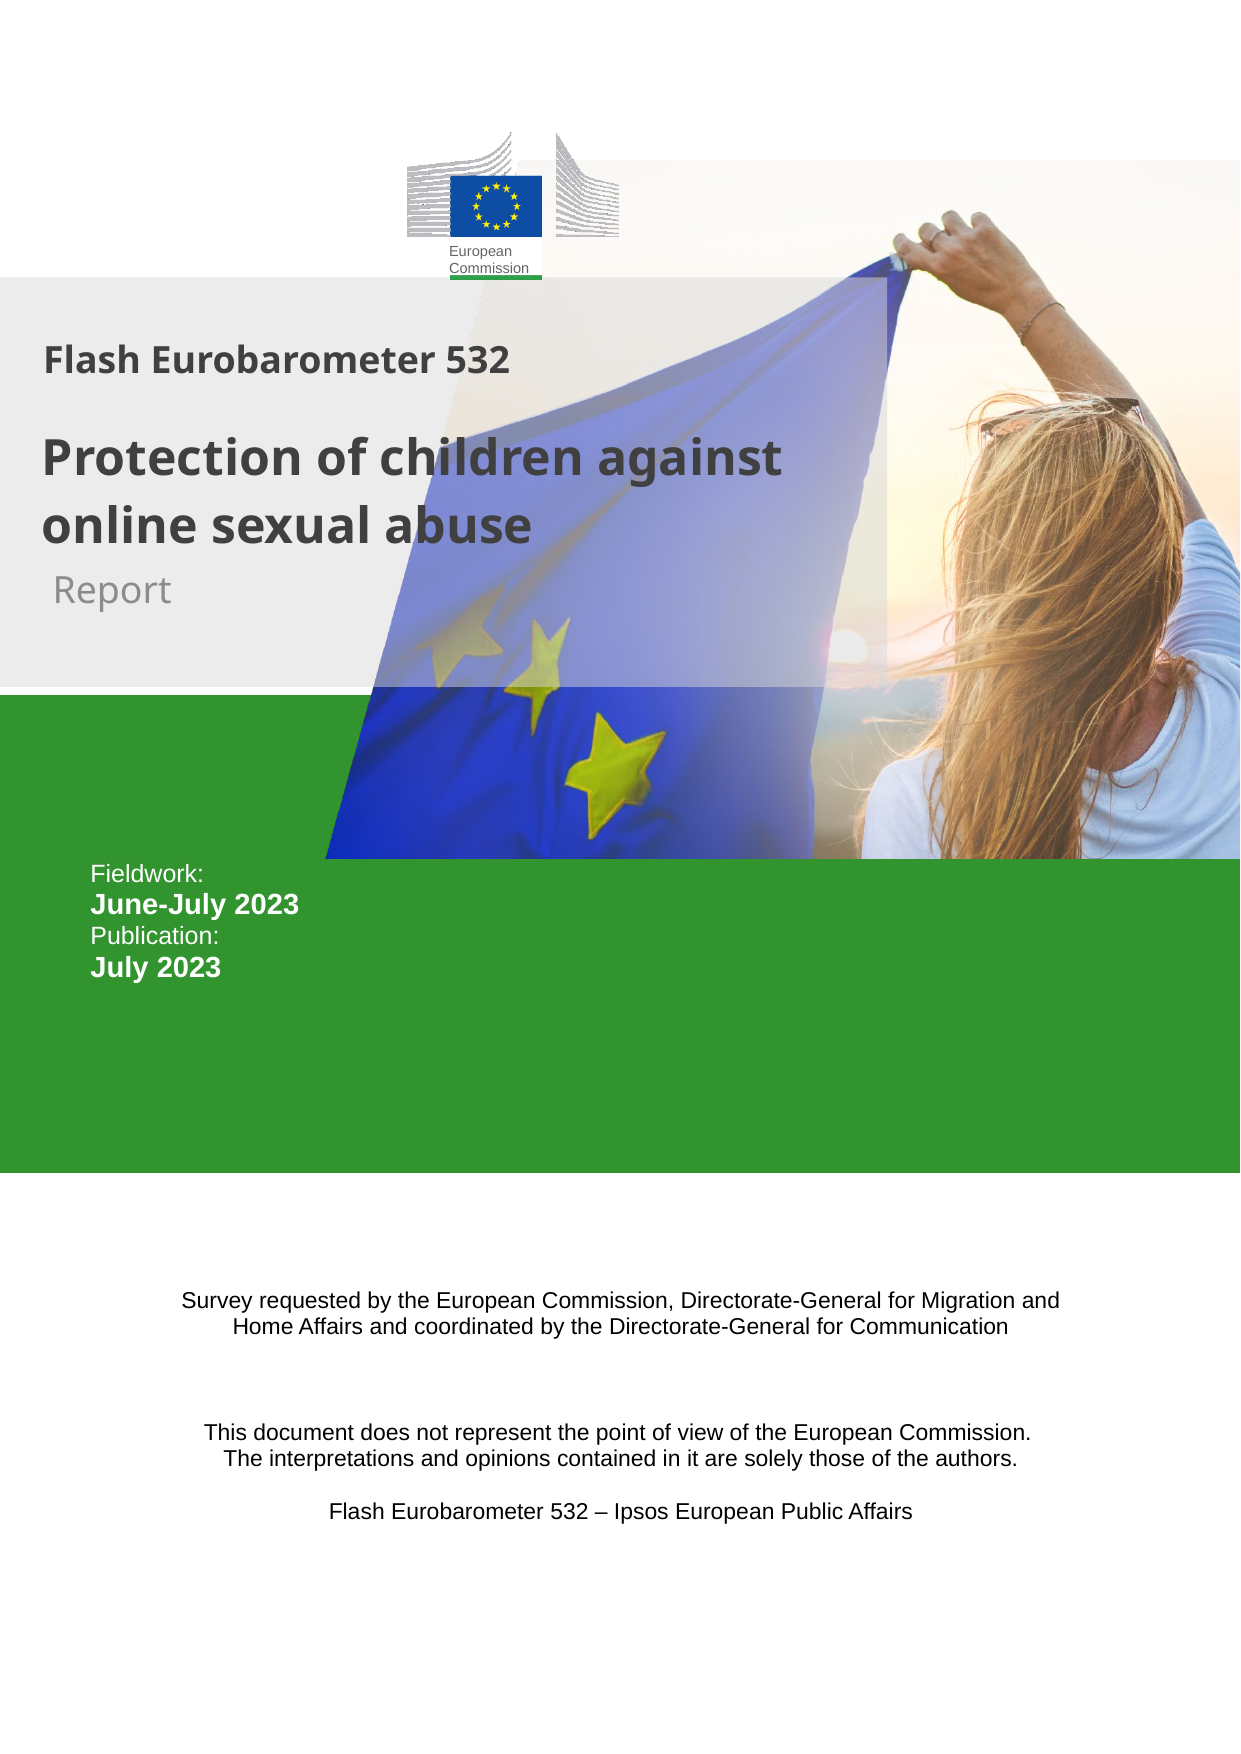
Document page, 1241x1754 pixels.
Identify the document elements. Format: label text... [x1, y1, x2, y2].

text 67 [326, 453, 337, 469]
picture [325, 132, 1241, 859]
text 67 [325, 277, 888, 687]
